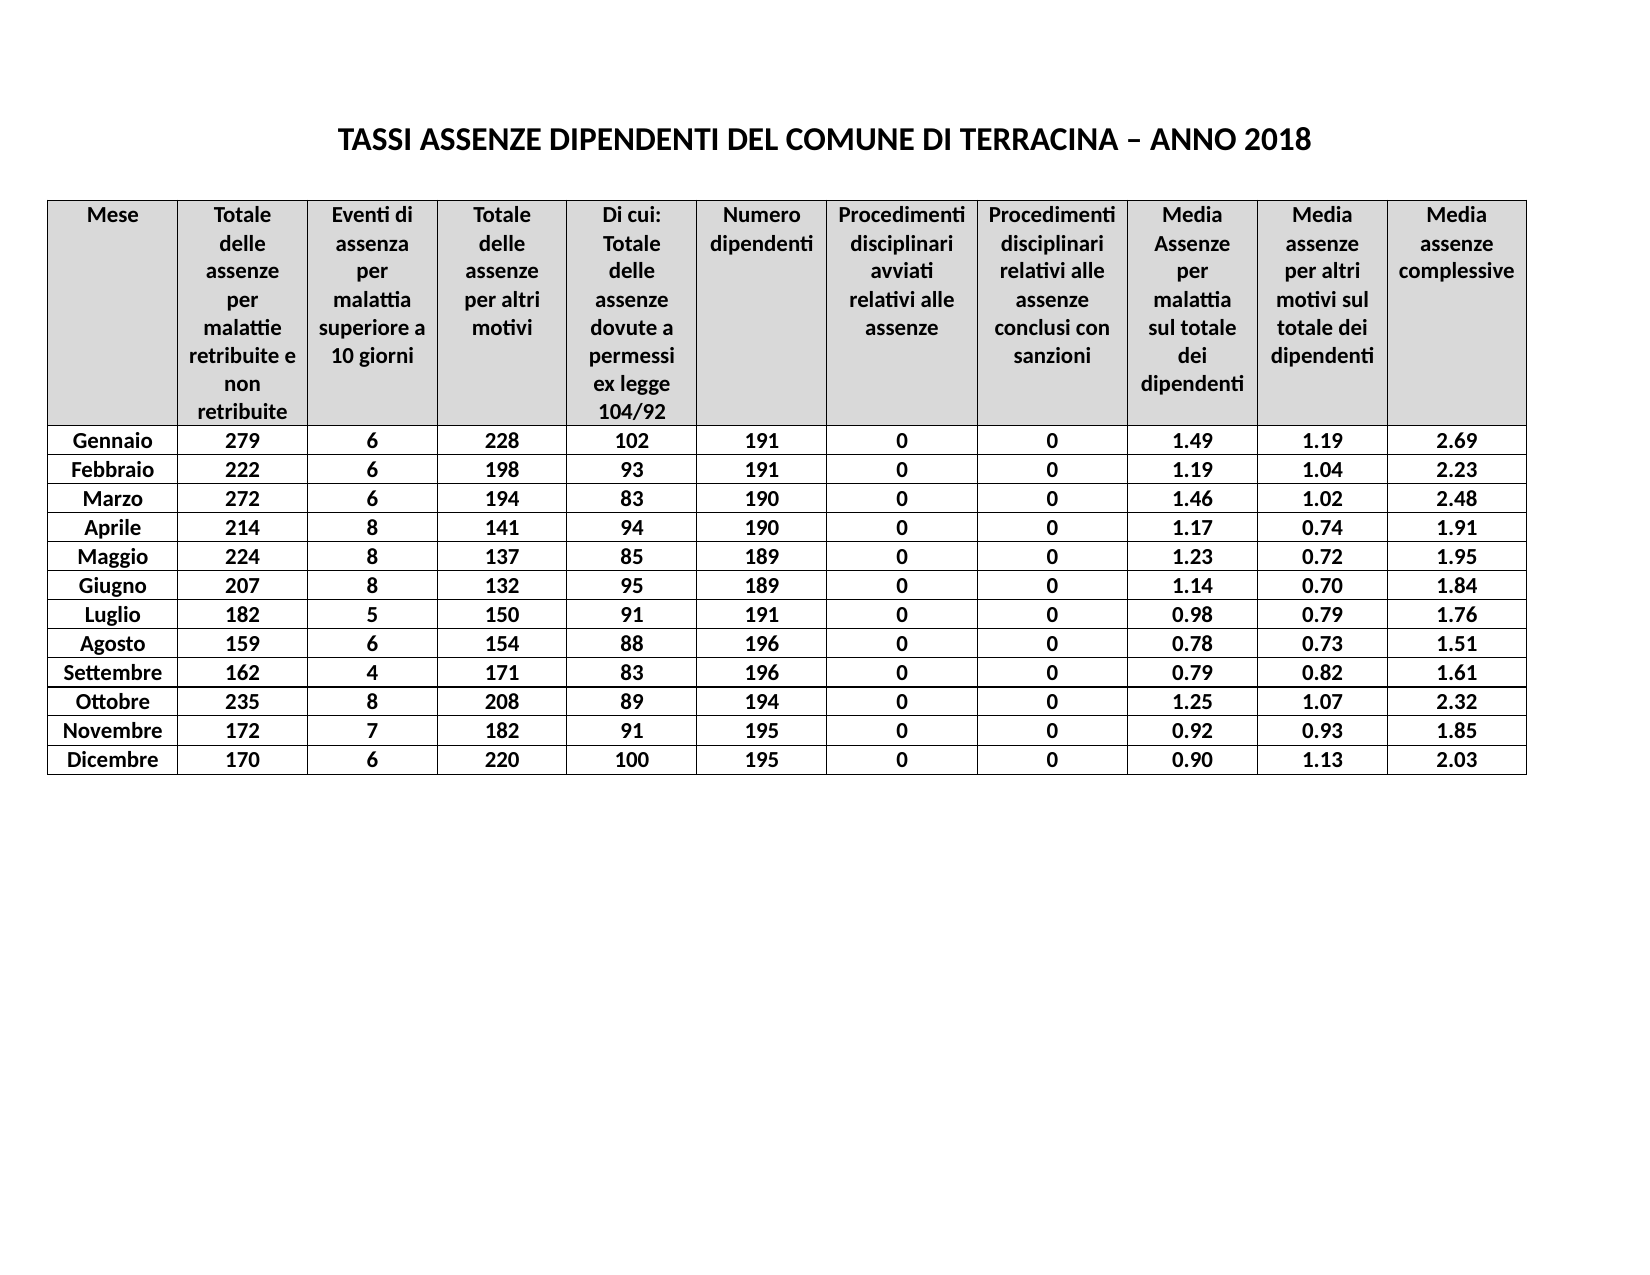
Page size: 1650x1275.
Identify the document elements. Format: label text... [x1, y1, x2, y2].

table_cell 100 [567, 746, 696, 773]
table_header Di cui: Totale delle assenze dovute a permessi ex legge 104/92 [567, 201, 696, 425]
table_cell 0 [827, 746, 977, 773]
table_cell 0.74 [1258, 513, 1387, 541]
table_cell 8 [308, 513, 437, 541]
table_cell 191 [697, 600, 826, 628]
table_cell Giugno [48, 571, 177, 599]
table_cell 195 [697, 746, 826, 773]
table_cell 102 [567, 426, 696, 454]
table_cell 1.85 [1388, 716, 1526, 744]
table_cell Dicembre [48, 746, 177, 773]
table_cell 172 [178, 716, 307, 744]
table_cell 182 [438, 716, 566, 744]
table_cell Novembre [48, 716, 177, 744]
table_cell 0 [827, 658, 977, 686]
table_cell 2.03 [1388, 746, 1526, 773]
table_cell 0.90 [1128, 746, 1257, 773]
table_cell 0 [827, 484, 977, 512]
table_cell 1.76 [1388, 600, 1526, 628]
table_cell 0.93 [1258, 716, 1387, 744]
table_cell 150 [438, 600, 566, 628]
table_cell 0.82 [1258, 658, 1387, 686]
table_cell 190 [697, 484, 826, 512]
table_cell 91 [567, 600, 696, 628]
table_cell 8 [308, 542, 437, 570]
table_cell 191 [697, 426, 826, 454]
table_cell 1.91 [1388, 513, 1526, 541]
table_cell 162 [178, 658, 307, 686]
table_cell 0 [827, 513, 977, 541]
table_cell 1.13 [1258, 746, 1387, 773]
table_cell 2.48 [1388, 484, 1526, 512]
table_cell 190 [697, 513, 826, 541]
table_header Totale delle assenze per altri motivi [438, 201, 566, 425]
table_header Numero dipendenti [697, 201, 826, 425]
table_cell 224 [178, 542, 307, 570]
table_cell 194 [697, 688, 826, 715]
table_cell 0.92 [1128, 716, 1257, 744]
table_cell 0 [978, 513, 1127, 541]
table_cell 6 [308, 455, 437, 483]
table_cell 222 [178, 455, 307, 483]
table_cell 1.07 [1258, 688, 1387, 715]
table_cell 0.79 [1258, 600, 1387, 628]
table_cell 1.17 [1128, 513, 1257, 541]
table_cell 198 [438, 455, 566, 483]
table_cell Luglio [48, 600, 177, 628]
table_cell 0.98 [1128, 600, 1257, 628]
table_cell 1.46 [1128, 484, 1257, 512]
table_cell 0 [827, 629, 977, 657]
table_cell 0 [827, 571, 977, 599]
table_cell 214 [178, 513, 307, 541]
table_cell 1.84 [1388, 571, 1526, 599]
table_cell 1.23 [1128, 542, 1257, 570]
table_header Media Assenze per malattia sul totale dei dipendenti [1128, 201, 1257, 425]
table_cell 0 [978, 629, 1127, 657]
table_cell 88 [567, 629, 696, 657]
table_cell 132 [438, 571, 566, 599]
table_header Procedimenti disciplinari avviati relativi alle assenze [827, 201, 977, 425]
table_cell 2.69 [1388, 426, 1526, 454]
table_cell 7 [308, 716, 437, 744]
table_cell 279 [178, 426, 307, 454]
table_cell 6 [308, 746, 437, 773]
table_cell 154 [438, 629, 566, 657]
table_cell 1.49 [1128, 426, 1257, 454]
table_header Mese [48, 201, 177, 425]
table_cell 1.19 [1128, 455, 1257, 483]
table_cell 6 [308, 484, 437, 512]
table_cell 189 [697, 571, 826, 599]
table_cell 0 [978, 426, 1127, 454]
table_cell 6 [308, 629, 437, 657]
table_cell 207 [178, 571, 307, 599]
table_cell 0 [978, 484, 1127, 512]
table_cell 0 [978, 542, 1127, 570]
table_cell 194 [438, 484, 566, 512]
table_cell 1.14 [1128, 571, 1257, 599]
table_cell 228 [438, 426, 566, 454]
table_cell 2.32 [1388, 688, 1526, 715]
table_cell 1.51 [1388, 629, 1526, 657]
table_cell 1.04 [1258, 455, 1387, 483]
table_cell 8 [308, 688, 437, 715]
table_cell 1.02 [1258, 484, 1387, 512]
table_cell 137 [438, 542, 566, 570]
table_cell Marzo [48, 484, 177, 512]
table_cell 1.25 [1128, 688, 1257, 715]
table_cell 0.73 [1258, 629, 1387, 657]
table_cell 0 [827, 455, 977, 483]
table_header Totale delle assenze per malattie retribuite e non retribuite [178, 201, 307, 425]
table_cell 91 [567, 716, 696, 744]
table_cell 159 [178, 629, 307, 657]
table_cell 4 [308, 658, 437, 686]
table_cell 189 [697, 542, 826, 570]
table_cell 0 [827, 600, 977, 628]
table_cell 8 [308, 571, 437, 599]
table_cell Gennaio [48, 426, 177, 454]
table_cell 0 [978, 716, 1127, 744]
table_header Media assenze per altri motivi sul totale dei dipendenti [1258, 201, 1387, 425]
table_cell 220 [438, 746, 566, 773]
table_cell 141 [438, 513, 566, 541]
table_cell 0 [978, 658, 1127, 686]
table_cell 196 [697, 658, 826, 686]
table_cell Febbraio [48, 455, 177, 483]
table_cell Settembre [48, 658, 177, 686]
table_cell 2.23 [1388, 455, 1526, 483]
table_cell 1.95 [1388, 542, 1526, 570]
table_cell 0 [978, 600, 1127, 628]
table_cell 85 [567, 542, 696, 570]
table_cell 195 [697, 716, 826, 744]
table_cell 6 [308, 426, 437, 454]
table_cell 5 [308, 600, 437, 628]
table_cell 95 [567, 571, 696, 599]
table_cell 1.19 [1258, 426, 1387, 454]
table_cell 0 [827, 542, 977, 570]
table_header Media assenze complessive [1388, 201, 1526, 425]
table_cell Agosto [48, 629, 177, 657]
table_cell 93 [567, 455, 696, 483]
table_cell 0 [827, 716, 977, 744]
table_cell 0 [978, 746, 1127, 773]
table_cell 1.61 [1388, 658, 1526, 686]
table_header Eventi di assenza per malattia superiore a 10 giorni [308, 201, 437, 425]
table_cell 0 [827, 426, 977, 454]
table_cell 89 [567, 688, 696, 715]
table_cell 83 [567, 484, 696, 512]
table_cell 0.70 [1258, 571, 1387, 599]
table_cell Maggio [48, 542, 177, 570]
table_cell 0 [978, 688, 1127, 715]
table_cell 83 [567, 658, 696, 686]
table_cell 0.72 [1258, 542, 1387, 570]
table_cell 0.79 [1128, 658, 1257, 686]
table_cell 272 [178, 484, 307, 512]
table_cell 171 [438, 658, 566, 686]
table_cell 208 [438, 688, 566, 715]
table_cell 182 [178, 600, 307, 628]
table_cell 170 [178, 746, 307, 773]
table_cell 0 [827, 688, 977, 715]
table_cell Aprile [48, 513, 177, 541]
table_cell 0 [978, 571, 1127, 599]
table_cell 0.78 [1128, 629, 1257, 657]
text TASSI ASSENZE DIPENDENTI DEL COMUNE DI TERRACINA – ANNO 2018 [59, 118, 1591, 159]
table_cell 191 [697, 455, 826, 483]
table_cell 196 [697, 629, 826, 657]
table_header Procedimenti disciplinari relativi alle assenze conclusi con sanzioni [978, 201, 1127, 425]
table_cell Ottobre [48, 688, 177, 715]
table_cell 94 [567, 513, 696, 541]
table_cell 235 [178, 688, 307, 715]
table_cell 0 [978, 455, 1127, 483]
